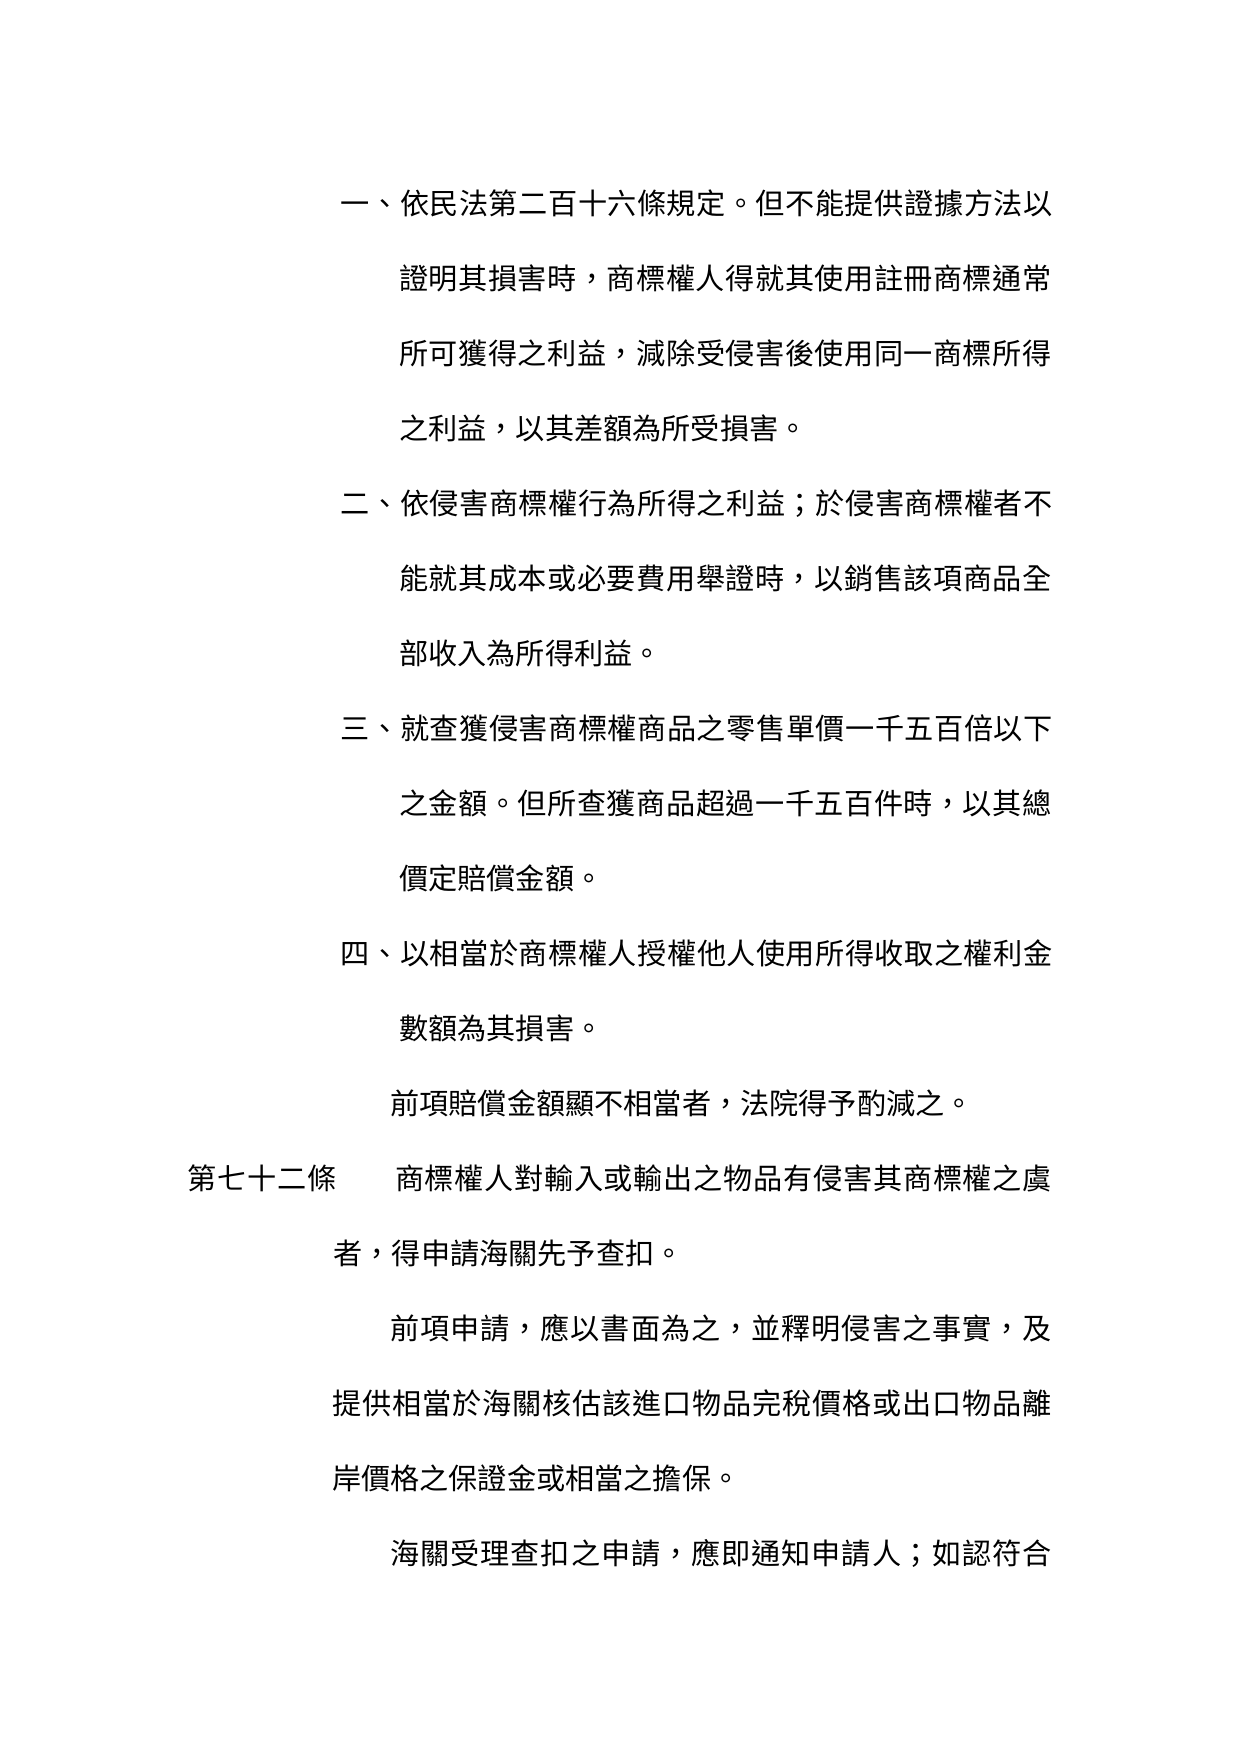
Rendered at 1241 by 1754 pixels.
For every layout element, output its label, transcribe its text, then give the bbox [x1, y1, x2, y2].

text 二、依侵害商標權行為所得之利益；於侵害商標權者不能就其成本或必要費用舉證時，以銷售該項商品全部收入為所得利益。 [341, 464, 1053, 689]
text 前項賠償金額顯不相當者，法院得予酌減之。 [332, 1064, 1053, 1139]
text 海關受理查扣之申請，應即通知申請人；如認符合 [332, 1514, 1053, 1589]
text 四、以相當於商標權人授權他人使用所得收取之權利金數額為其損害。 [341, 914, 1053, 1064]
text 第七十二條 商標權人對輸入或輸出之物品有侵害其商標權之虞者，得申請海關先予查扣。 [187, 1139, 1053, 1289]
text 一、依民法第二百十六條規定。但不能提供證據方法以證明其損害時，商標權人得就其使用註冊商標通常所可獲得之利益，減除受侵害後使用同一商標所得之利益，以其差額為所受損害。 [341, 164, 1053, 464]
text 前項申請，應以書面為之，並釋明侵害之事實，及提供相當於海關核估該進口物品完稅價格或出口物品離岸價格之保證金或相當之擔保。 [332, 1289, 1053, 1514]
text 三、就查獲侵害商標權商品之零售單價一千五百倍以下之金額。但所查獲商品超過一千五百件時，以其總價定賠償金額。 [341, 689, 1053, 914]
